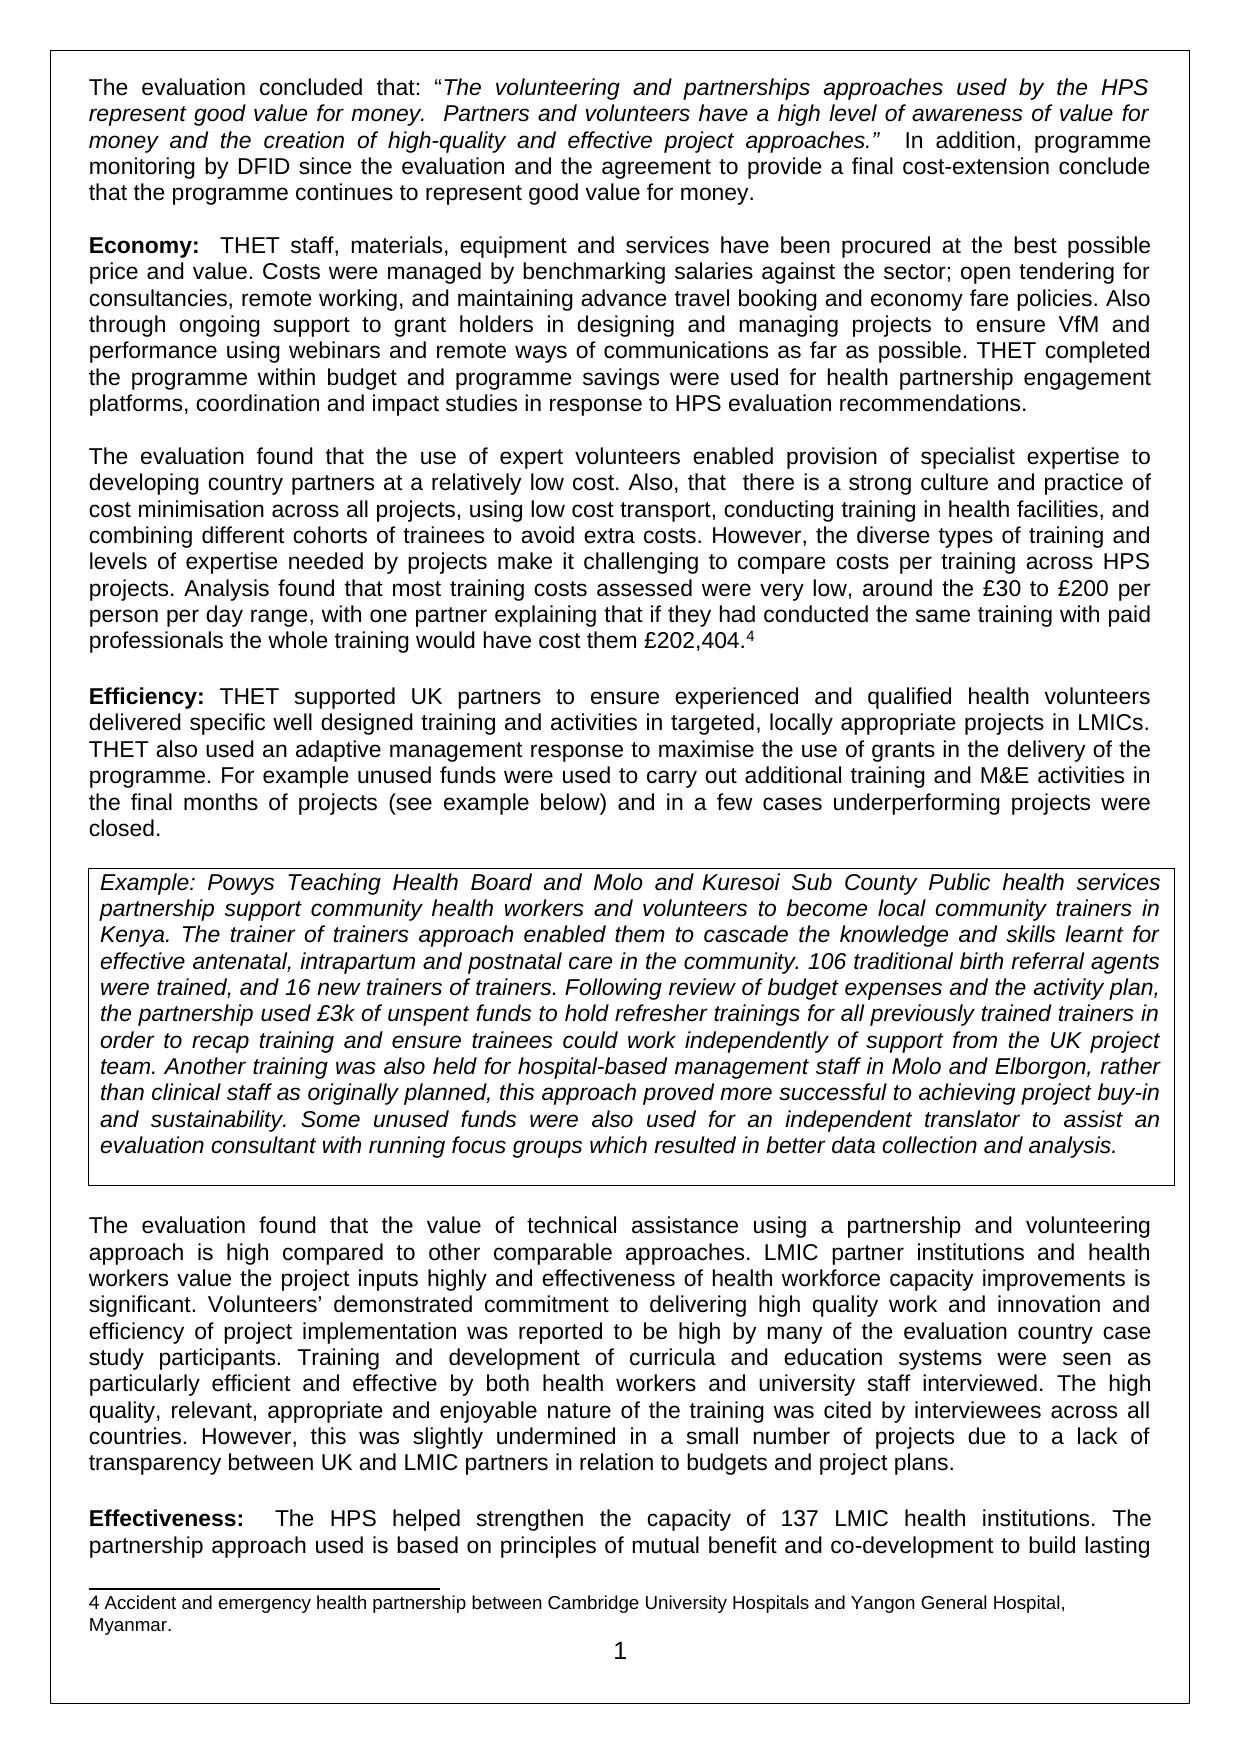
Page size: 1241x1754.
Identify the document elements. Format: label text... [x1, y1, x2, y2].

text The evaluation found that the use of expert volunteers enabled provision of specialist expertise to developing country partners at a relatively low cost. Also, that there is a strong culture and practice of cost minimisation across all projects, using low cost transport, conducting training in health facilities, and combining different cohorts of trainees to avoid extra costs. However, the diverse types of training and levels of expertise needed by projects make it challenging to compare costs per training across HPS projects. Analysis found that most training costs assessed were very low, around the £30 to £200 per person per day range, with one partner explaining that if they had conducted the same training with paid professionals the whole training would have cost them £202,404. [89, 443, 1152, 654]
table_header Example: Powys Teaching Health Board and Molo and Kuresoi Sub County Public health services partnership support community health workers and volunteers to become local community trainers in Kenya. The trainer of trainers approach enabled them to cascade the knowledge and skills learnt for effective antenatal, intrapartum and postnatal care in the community. 106 traditional birth referral agents were trained, and 16 new trainers of trainers. Following review of budget expenses and the activity plan, the partnership used £3k of unspent funds to hold refresher trainings for all previously trained trainers in order to recap training and ensure trainees could work independently of support from the UK project team. Another training was also held for hospital-based management staff in Molo and Elborgon, rather than clinical staff as originally planned, this approach proved more successful to achieving project buy-in and sustainability. Some unused funds were also used for an independent translator to assist an evaluation consultant with running focus groups which resulted in better data collection and analysis. [89, 869, 1174, 1185]
text The evaluation concluded that: “The volunteering and partnerships approaches used by the HPS represent good value for money. Partners and volunteers have a high level of awareness of value for money and the creation of high-quality and effective project approaches.” In addition, programme monitoring by DFID since the evaluation and the agreement to provide a final cost-extension conclude that the programme continues to represent good value for money. [89, 74, 1152, 206]
text Efficiency: THET supported UK partners to ensure experienced and qualified health volunteers delivered specific well designed training and activities in targeted, locally appropriate projects in LMICs. THET also used an adaptive management response to maximise the use of grants in the delivery of the programme. For example unused funds were used to carry out additional training and M&E activities in the final months of projects (see example below) and in a few cases underperforming projects were closed. [89, 683, 1152, 841]
text Economy: THET staff, materials, equipment and services have been procured at the best possible price and value. Costs were managed by benchmarking salaries against the sector; open tendering for consultancies, remote working, and maintaining advance travel booking and economy fare policies. Also through ongoing support to grant holders in designing and managing projects to ensure VfM and performance using webinars and remote ways of communications as far as possible. THET completed the programme within budget and programme savings were used for health partnership engagement platforms, coordination and impact studies in response to HPS evaluation recommendations. [89, 232, 1152, 416]
text Effectiveness: The HPS helped strengthen the capacity of 137 LMIC health institutions. The partnership approach used is based on principles of mutual benefit and co-development to build lasting [89, 1505, 1152, 1558]
text Accident and emergency health partnership between Cambridge University Hospitals and Yangon General Hospital, Myanmar. [89, 1589, 1152, 1636]
text The evaluation found that the value of technical assistance using a partnership and volunteering approach is high compared to other comparable approaches. LMIC partner institutions and health workers value the project inputs highly and effectiveness of health workforce capacity improvements is significant. Volunteers’ demonstrated commitment to delivering high quality work and innovation and efficiency of project implementation was reported to be high by many of the evaluation country case study participants. Training and development of curricula and education systems were seen as particularly efficient and effective by both health workers and university staff interviewed. The high quality, relevant, appropriate and enjoyable nature of the training was cited by interviewees across all countries. However, this was slightly undermined in a small number of projects due to a lack of transparency between UK and LMIC partners in relation to budgets and project plans. [89, 1212, 1152, 1476]
